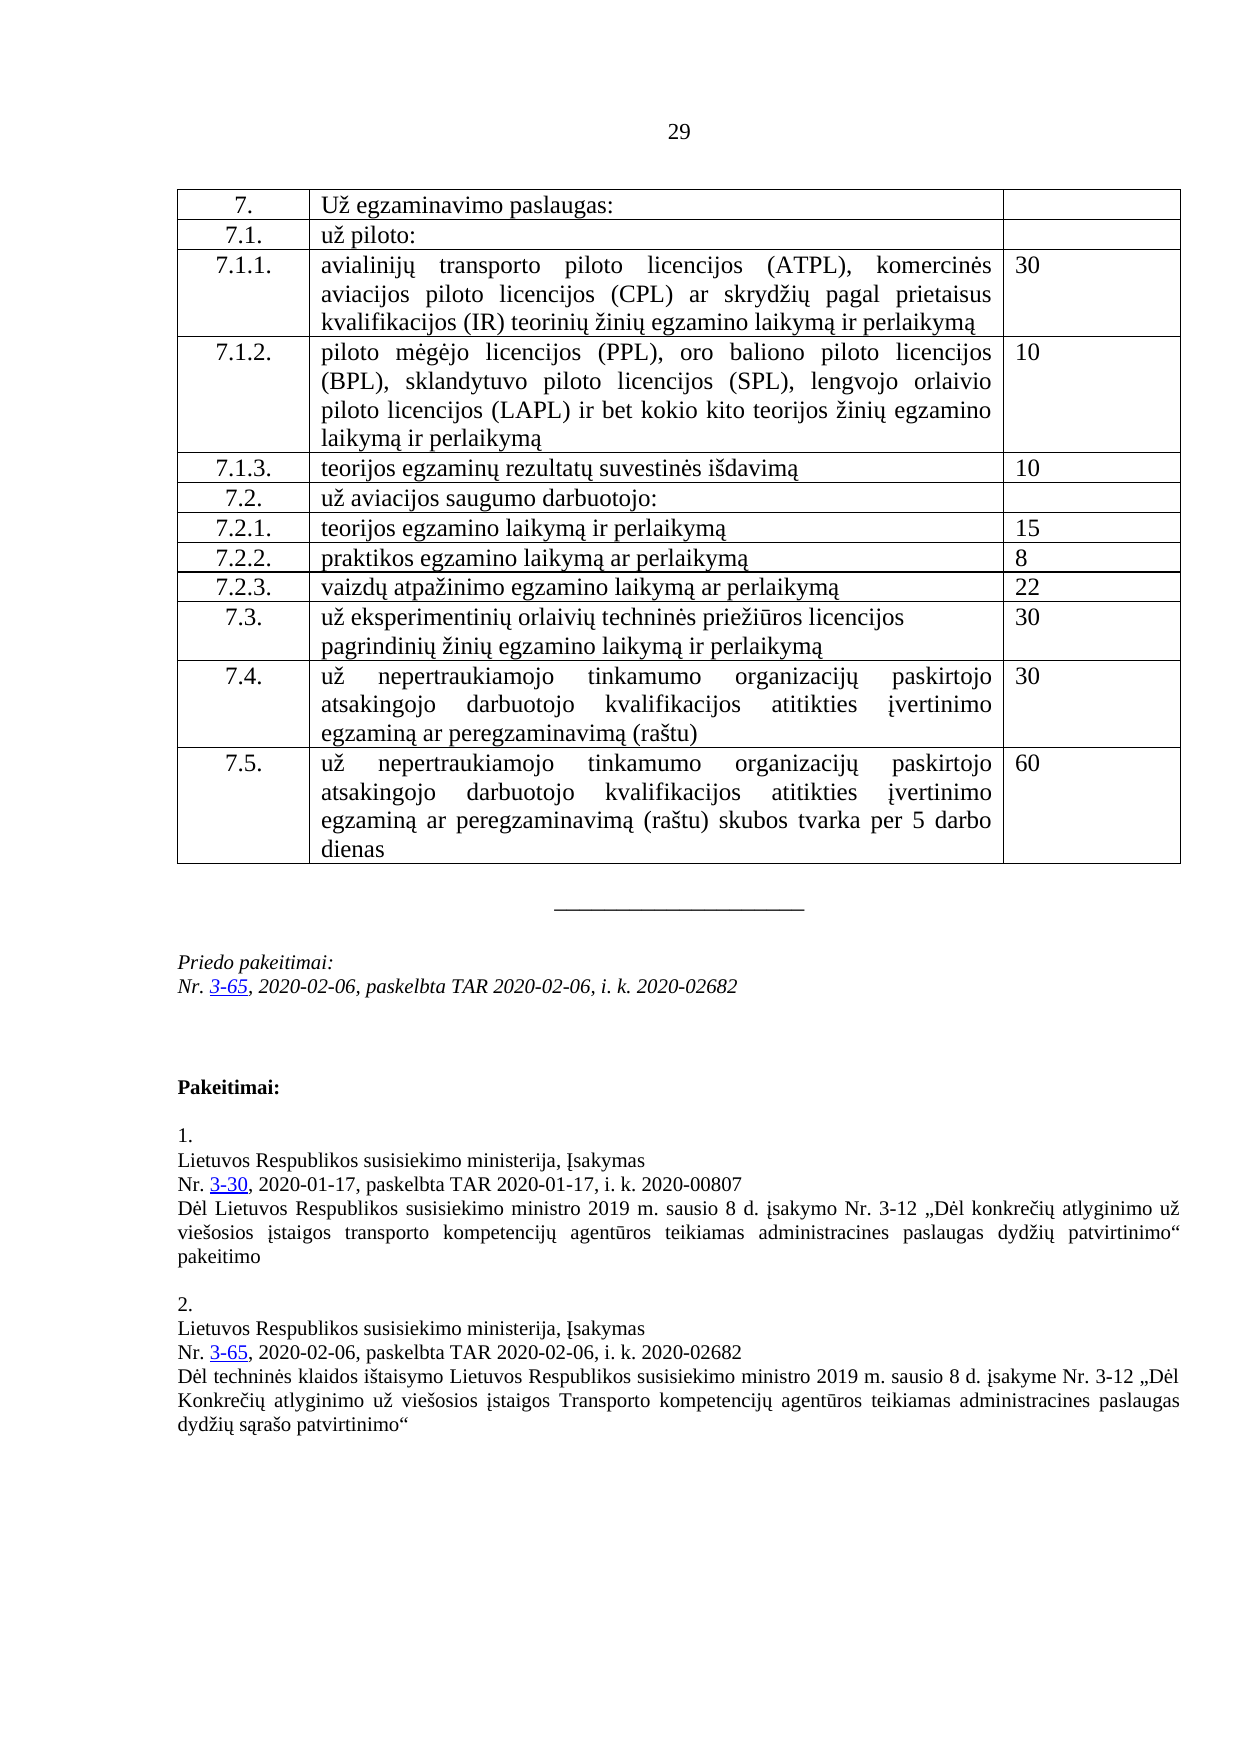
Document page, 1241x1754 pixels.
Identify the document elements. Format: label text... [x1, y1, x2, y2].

table_cell 7.1.1. [178, 250, 309, 336]
text Lietuvos Respublikos susisiekimo ministerija, Įsakymas [177, 1147, 1181, 1172]
table_cell 7.4. [178, 661, 309, 747]
table_cell 7.2.1. [178, 513, 309, 542]
table_cell 7.2. [178, 483, 309, 512]
text Nr. 3-65, 2020-02-06, paskelbta TAR 2020-02-06, i. k. 2020-02682 [177, 974, 1181, 998]
table_cell 15 [1004, 513, 1180, 542]
text Dėl Lietuvos Respublikos susisiekimo ministro 2019 m. sausio 8 d. įsakymo Nr. 3-12 „Dėl konkrečių atlyginimo už viešosios įstaigos transporto kompetencijų agentūros teikiamas administracines paslaugas dydžių patvirtinimo“ pakeitimo [177, 1196, 1181, 1268]
table_cell 7.5. [178, 748, 309, 863]
table_cell 30 [1004, 250, 1180, 336]
table_cell [1004, 190, 1180, 219]
table_cell 10 [1004, 337, 1180, 452]
table_cell už nepertraukiamojo tinkamumo organizacijų paskirtojo atsakingojo darbuotojo kvalifikacijos atitikties įvertinimo egzaminą ar peregzaminavimą (raštu) [310, 661, 1003, 747]
table_cell už nepertraukiamojo tinkamumo organizacijų paskirtojo atsakingojo darbuotojo kvalifikacijos atitikties įvertinimo egzaminą ar peregzaminavimą (raštu) skubos tvarka per 5 darbo dienas [310, 748, 1003, 863]
table_cell [1004, 220, 1180, 249]
table_cell 7.2.3. [178, 573, 309, 601]
table_cell vaizdų atpažinimo egzamino laikymą ar perlaikymą [310, 573, 1003, 601]
table_cell 7.2.2. [178, 543, 309, 571]
table_cell piloto mėgėjo licencijos (PPL), oro baliono piloto licencijos (BPL), sklandytuvo piloto licencijos (SPL), lengvojo orlaivio piloto licencijos (LAPL) ir bet kokio kito teorijos žinių egzamino laikymą ir perlaikymą [310, 337, 1003, 452]
text Priedo pakeitimai: [177, 950, 1181, 974]
text Pakeitimai: [177, 1075, 1181, 1099]
table_cell Už egzaminavimo paslaugas: [310, 190, 1003, 219]
text Nr. 3-65, 2020-02-06, paskelbta TAR 2020-02-06, i. k. 2020-02682 [177, 1340, 1181, 1364]
table_cell 7.3. [178, 602, 309, 660]
table_cell už aviacijos saugumo darbuotojo: [310, 483, 1003, 512]
table_cell 7.1.3. [178, 453, 309, 482]
table_cell 60 [1004, 748, 1180, 863]
text 1. [177, 1123, 1181, 1147]
table_cell [1004, 483, 1180, 512]
text Dėl techninės klaidos ištaisymo Lietuvos Respublikos susisiekimo ministro 2019 m. sausio 8 d. įsakyme Nr. 3-12 „Dėl Konkrečių atlyginimo už viešosios įstaigos Transporto kompetencijų agentūros teikiamas administracines paslaugas dydžių sąrašo patvirtinimo“ [177, 1364, 1181, 1436]
table_cell 7.1. [178, 220, 309, 249]
table_cell avialinijų transporto piloto licencijos (ATPL), komercinės aviacijos piloto licencijos (CPL) ar skrydžių pagal prietaisus kvalifikacijos (IR) teorinių žinių egzamino laikymą ir perlaikymą [310, 250, 1003, 336]
table_cell 30 [1004, 661, 1180, 747]
text 2. [177, 1292, 1181, 1316]
table_cell teorijos egzamino laikymą ir perlaikymą [310, 513, 1003, 542]
table_cell 30 [1004, 602, 1180, 660]
table_cell praktikos egzamino laikymą ar perlaikymą [310, 543, 1003, 571]
table_cell teorijos egzaminų rezultatų suvestinės išdavimą [310, 453, 1003, 482]
text Nr. 3-30, 2020-01-17, paskelbta TAR 2020-01-17, i. k. 2020-00807 [177, 1172, 1181, 1196]
table_cell 7.1.2. [178, 337, 309, 452]
text Lietuvos Respublikos susisiekimo ministerija, Įsakymas [177, 1316, 1181, 1340]
table_cell 7. [178, 190, 309, 219]
table_cell už eksperimentinių orlaivių techninės priežiūros licencijos pagrindinių žinių egzamino laikymą ir perlaikymą [310, 602, 1003, 660]
table_cell 8 [1004, 543, 1180, 571]
table_cell 10 [1004, 453, 1180, 482]
table_cell už piloto: [310, 220, 1003, 249]
text –––––––––––––––––––– [177, 893, 1181, 922]
table_cell 22 [1004, 573, 1180, 601]
